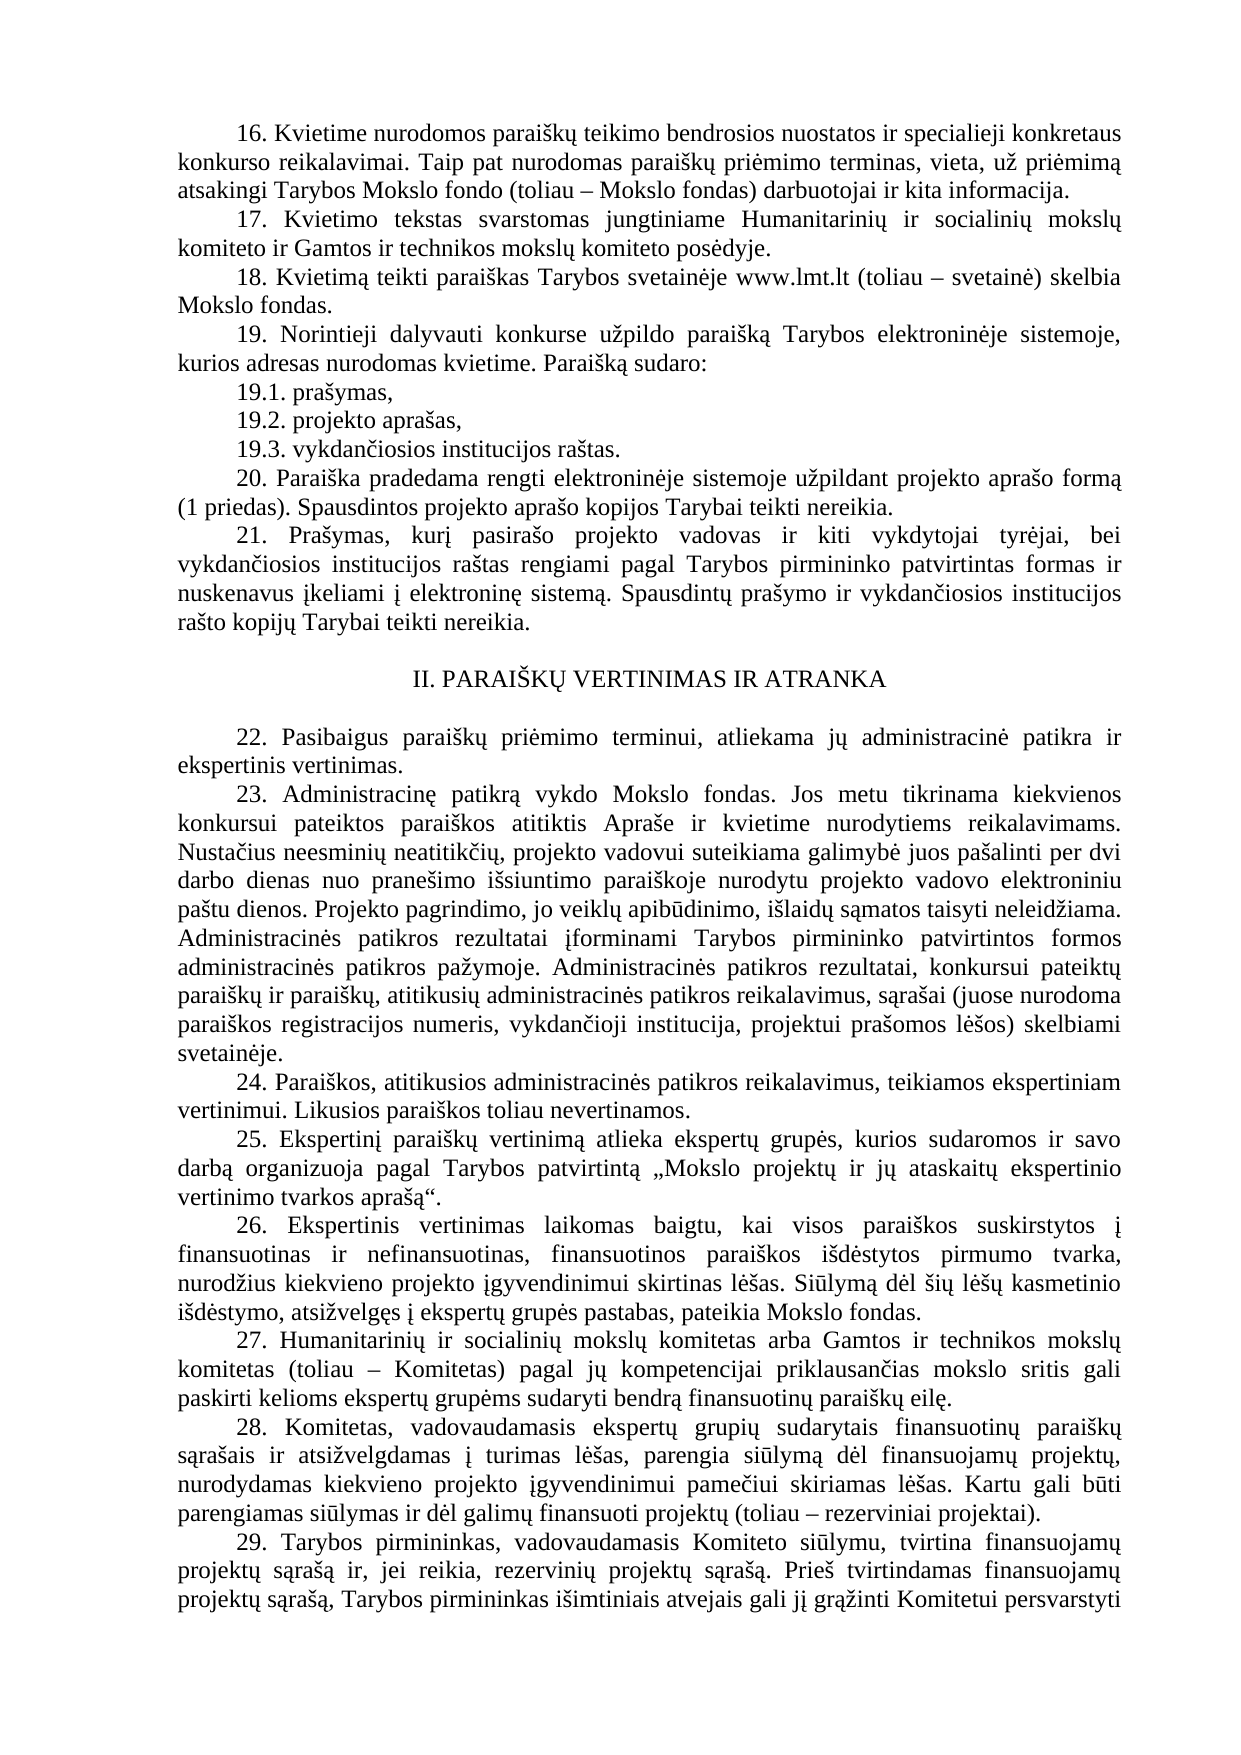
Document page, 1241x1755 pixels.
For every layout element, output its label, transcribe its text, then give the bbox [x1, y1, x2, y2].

text 19.2. projekto aprašas, [177, 406, 1122, 434]
text 19.3. vykdančiosios institucijos raštas. [177, 434, 1122, 463]
text 19. Norintieji dalyvauti konkurse užpildo paraišką Tarybos elektroninėje sistemoje, kurios adresas nurodomas kvietime. Paraišką sudaro: [177, 319, 1122, 377]
text 26. Ekspertinis vertinimas laikomas baigtu, kai visos paraiškos suskirstytos į finansuotinas ir nefinansuotinas, finansuotinos paraiškos išdėstytos pirmumo tvarka, nurodžius kiekvieno projekto įgyvendinimui skirtinas lėšas. Siūlymą dėl šių lėšų kasmetinio išdėstymo, atsižvelgęs į ekspertų grupės pastabas, pateikia Mokslo fondas. [177, 1211, 1122, 1326]
text 16. Kvietime nurodomos paraiškų teikimo bendrosios nuostatos ir specialieji konkretaus konkurso reikalavimai. Taip pat nurodomas paraiškų priėmimo terminas, vieta, už priėmimą atsakingi Tarybos Mokslo fondo (toliau – Mokslo fondas) darbuotojai ir kita informacija. [177, 118, 1122, 204]
text 24. Paraiškos, atitikusios administracinės patikros reikalavimus, teikiamos ekspertiniam vertinimui. Likusios paraiškos toliau nevertinamos. [177, 1067, 1122, 1124]
text 28. Komitetas, vadovaudamasis ekspertų grupių sudarytais finansuotinų paraiškų sąrašais ir atsižvelgdamas į turimas lėšas, parengia siūlymą dėl finansuojamų projektų, nurodydamas kiekvieno projekto įgyvendinimui pamečiui skiriamas lėšas. Kartu gali būti parengiamas siūlymas ir dėl galimų finansuoti projektų (toliau – rezerviniai projektai). [177, 1412, 1122, 1527]
text 19.1. prašymas, [177, 377, 1122, 406]
text 25. Ekspertinį paraiškų vertinimą atlieka ekspertų grupės, kurios sudaromos ir savo darbą organizuoja pagal Tarybos patvirtintą „Mokslo projektų ir jų ataskaitų ekspertinio vertinimo tvarkos aprašą“. [177, 1124, 1122, 1211]
text 18. Kvietimą teikti paraiškas Tarybos svetainėje www.lmt.lt (toliau – svetainė) skelbia Mokslo fondas. [177, 262, 1122, 319]
text 29. Tarybos pirmininkas, vadovaudamasis Komiteto siūlymu, tvirtina finansuojamų projektų sąrašą ir, jei reikia, rezervinių projektų sąrašą. Prieš tvirtindamas finansuojamų projektų sąrašą, Tarybos pirmininkas išimtiniais atvejais gali jį grąžinti Komitetui persvarstyti [177, 1527, 1122, 1613]
text 21. Prašymas, kurį pasirašo projekto vadovas ir kiti vykdytojai tyrėjai, bei vykdančiosios institucijos raštas rengiami pagal Tarybos pirmininko patvirtintas formas ir nuskenavus įkeliami į elektroninę sistemą. Spausdintų prašymo ir vykdančiosios institucijos rašto kopijų Tarybai teikti nereikia. [177, 521, 1122, 636]
text 20. Paraiška pradedama rengti elektroninėje sistemoje užpildant projekto aprašo formą (1 priedas). Spausdintos projekto aprašo kopijos Tarybai teikti nereikia. [177, 463, 1122, 521]
text 22. Pasibaigus paraiškų priėmimo terminui, atliekama jų administracinė patikra ir ekspertinis vertinimas. [177, 722, 1122, 779]
text 23. Administracinę patikrą vykdo Mokslo fondas. Jos metu tikrinama kiekvienos konkursui pateiktos paraiškos atitiktis Apraše ir kvietime nurodytiems reikalavimams. Nustačius neesminių neatitikčių, projekto vadovui suteikiama galimybė juos pašalinti per dvi darbo dienas nuo pranešimo išsiuntimo paraiškoje nurodytu projekto vadovo elektroniniu paštu dienos. Projekto pagrindimo, jo veiklų apibūdinimo, išlaidų sąmatos taisyti neleidžiama. Administracinės patikros rezultatai įforminami Tarybos pirmininko patvirtintos formos administracinės patikros pažymoje. Administracinės patikros rezultatai, konkursui pateiktų paraiškų ir paraiškų, atitikusių administracinės patikros reikalavimus, sąrašai (juose nurodoma paraiškos registracijos numeris, vykdančioji institucija, projektui prašomos lėšos) skelbiami svetainėje. [177, 779, 1122, 1067]
text 17. Kvietimo tekstas svarstomas jungtiniame Humanitarinių ir socialinių mokslų komiteto ir Gamtos ir technikos mokslų komiteto posėdyje. [177, 204, 1122, 262]
text II. PARAIŠKŲ VERTINIMAS IR ATRANKA [177, 664, 1122, 693]
text 27. Humanitarinių ir socialinių mokslų komitetas arba Gamtos ir technikos mokslų komitetas (toliau – Komitetas) pagal jų kompetencijai priklausančias mokslo sritis gali paskirti kelioms ekspertų grupėms sudaryti bendrą finansuotinų paraiškų eilę. [177, 1326, 1122, 1412]
